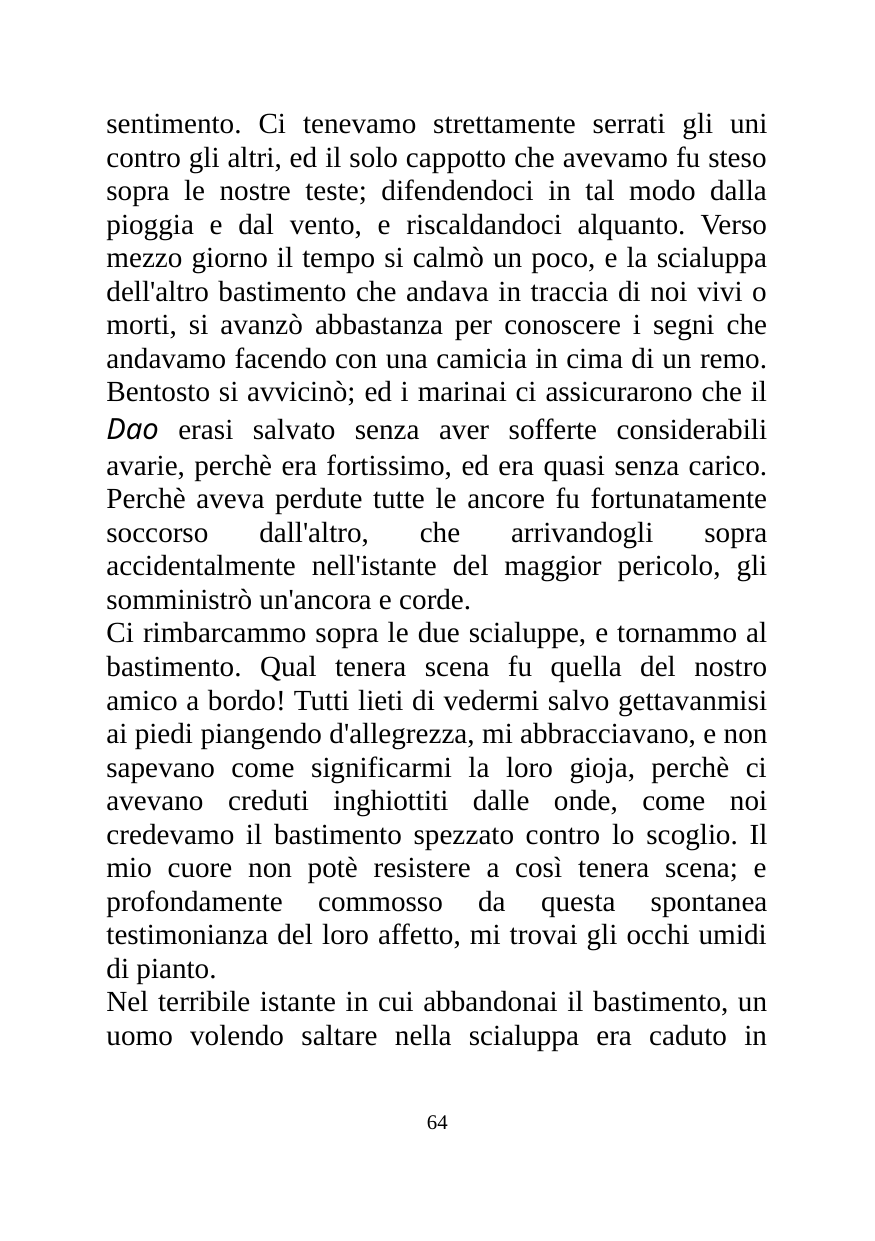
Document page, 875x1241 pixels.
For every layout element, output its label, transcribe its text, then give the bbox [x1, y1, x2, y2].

text Nel terribile istante in cui abbandonai il bastimento, un uomo volendo saltare nella scialuppa era caduto in [106, 984, 768, 1052]
text Ci rimbarcammo sopra le due scialuppe, e tornammo al bastimento. Qual tenera scena fu quella del nostro amico a bordo! Tutti lieti di vedermi salvo gettavanmisi ai piedi piangendo d'allegrezza, mi abbracciavano, e non sapevano come significarmi la loro gioja, perchè ci avevano creduti inghiottiti dalle onde, come noi credevamo il bastimento spezzato contro lo scoglio. Il mio cuore non potè resistere a così tenera scena; e profondamente commosso da questa spontanea testimonianza del loro affetto, mi trovai gli occhi umidi di pianto. [106, 616, 768, 984]
text sentimento. Ci tenevamo strettamente serrati gli uni contro gli altri, ed il solo cappotto che avevamo fu steso sopra le nostre teste; difendendoci in tal modo dalla pioggia e dal vento, e riscaldandoci alquanto. Verso mezzo giorno il tempo si calmò un poco, e la scialuppa dell'altro bastimento che andava in traccia di noi vivi o morti, si avanzò abbastanza per conoscere i segni che andavamo facendo con una camicia in cima di un remo. Bentosto si avvicinò; ed i marinai ci assicurarono che il Dao erasi salvato senza aver sofferte considerabili avarie, perchè era fortissimo, ed era quasi senza carico. Perchè aveva perdute tutte le ancore fu fortunatamente soccorso dall'altro, che arrivandogli sopra accidentalmente nell'istante del maggior pericolo, gli somministrò un'ancora e corde. [106, 106, 768, 616]
